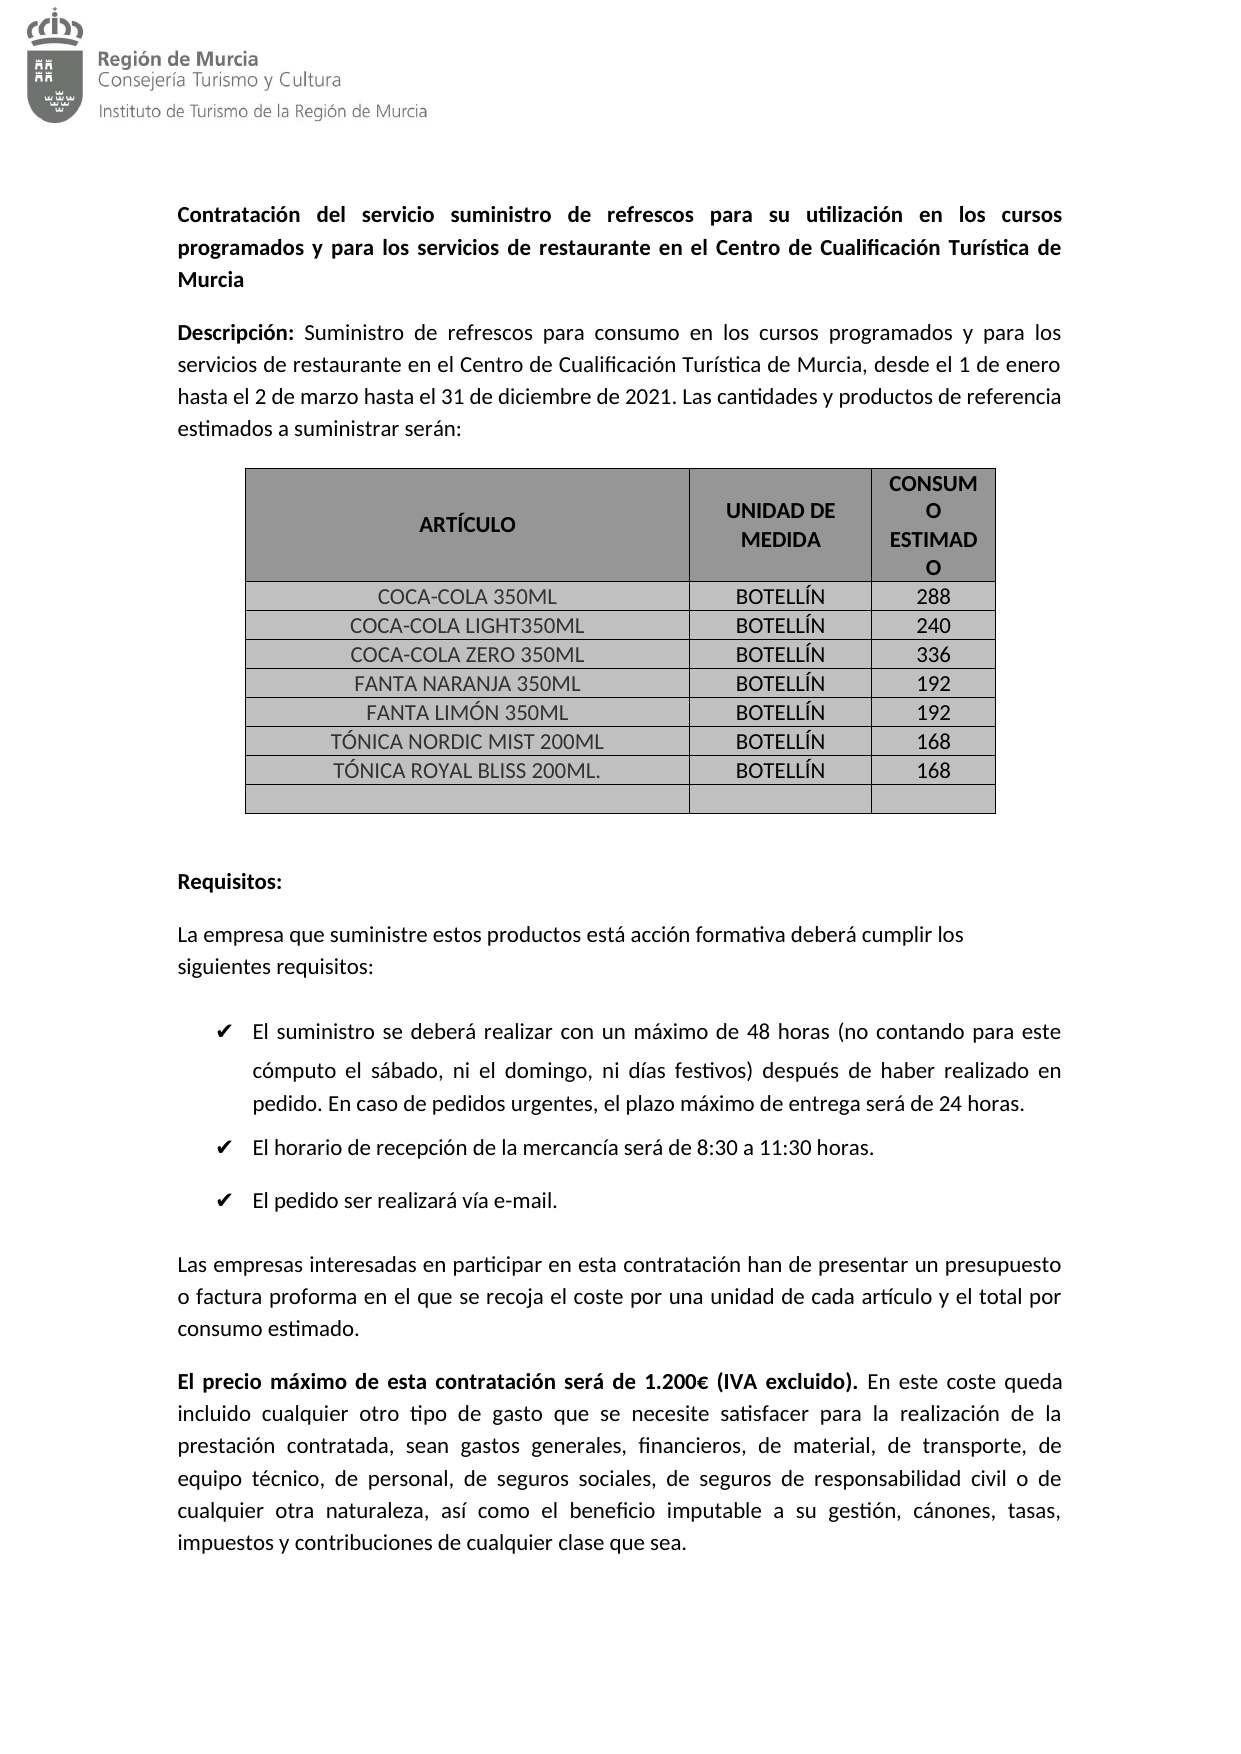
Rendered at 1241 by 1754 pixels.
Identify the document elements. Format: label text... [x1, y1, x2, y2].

table_header UNIDAD DE MEDIDA [690, 469, 871, 581]
table_header CONSUMO ESTIMADO [872, 469, 995, 581]
text Contratación del servicio suministro de refrescos para su utilización en los cursos programados y para los servicios de restaurante en el Centro de Cualificación Turística de Murcia [177, 201, 1063, 293]
table_cell 168 [872, 727, 995, 755]
table_cell 192 [872, 698, 995, 726]
table_cell BOTELLÍN [690, 669, 871, 697]
table_cell [246, 785, 689, 813]
table_cell COCA-COLA 350ML [246, 582, 689, 610]
list El pedido ser realizará vía e-mail. [215, 1175, 1063, 1222]
text La empresa que suministre estos productos está acción formativa deberá cumplir los siguientes requisitos: [177, 920, 1063, 981]
table_cell FANTA LIMÓN 350ML [246, 698, 689, 726]
table_cell 192 [872, 669, 995, 697]
table_cell 336 [872, 640, 995, 668]
table_cell TÓNICA NORDIC MIST 200ML [246, 727, 689, 755]
table_header ARTÍCULO [246, 469, 689, 581]
list El suministro se deberá realizar con un máximo de 48 horas (no contando para este cómputo el sábado, ni el domingo, ni días festivos) después de haber realizado en pedido. En caso de pedidos urgentes, el plazo máximo de entrega será de 24 horas. [215, 1006, 1063, 1117]
list El horario de recepción de la mercancía será de 8:30 a 11:30 horas. [215, 1121, 1063, 1168]
text Descripción: Suministro de refrescos para consumo en los cursos programados y para los servicios de restaurante en el Centro de Cualificación Turística de Murcia, desde el 1 de enero hasta el 2 de marzo hasta el 31 de diciembre de 2021. Las cantidades y productos de referencia estimados a suministrar serán: [177, 318, 1063, 443]
picture [0, 0, 452, 130]
table_cell FANTA NARANJA 350ML [246, 669, 689, 697]
table_cell BOTELLÍN [690, 698, 871, 726]
table_cell COCA-COLA LIGHT350ML [246, 611, 689, 639]
table_cell BOTELLÍN [690, 640, 871, 668]
table_cell BOTELLÍN [690, 756, 871, 784]
table_cell 240 [872, 611, 995, 639]
text Las empresas interesadas en participar en esta contratación han de presentar un presupuesto o factura proforma en el que se recoja el coste por una unidad de cada artículo y el total por consumo estimado. [177, 1250, 1063, 1342]
table_cell [872, 785, 995, 813]
table_cell COCA-COLA ZERO 350ML [246, 640, 689, 668]
table_cell 288 [872, 582, 995, 610]
text El precio máximo de esta contratación será de 1.200€ (IVA excluido). En este coste queda incluido cualquier otro tipo de gasto que se necesite satisfacer para la realización de la prestación contratada, sean gastos generales, financieros, de material, de transporte, de equipo técnico, de personal, de seguros sociales, de seguros de responsabilidad civil o de cualquier otra naturaleza, así como el beneficio imputable a su gestión, cánones, tasas, impuestos y contribuciones de cualquier clase que sea. [177, 1367, 1063, 1556]
table_cell TÓNICA ROYAL BLISS 200ML. [246, 756, 689, 784]
table_cell BOTELLÍN [690, 727, 871, 755]
table_cell 168 [872, 756, 995, 784]
table_cell BOTELLÍN [690, 611, 871, 639]
table_cell [690, 785, 871, 813]
table_cell BOTELLÍN [690, 582, 871, 610]
text Requisitos: [177, 867, 1063, 895]
